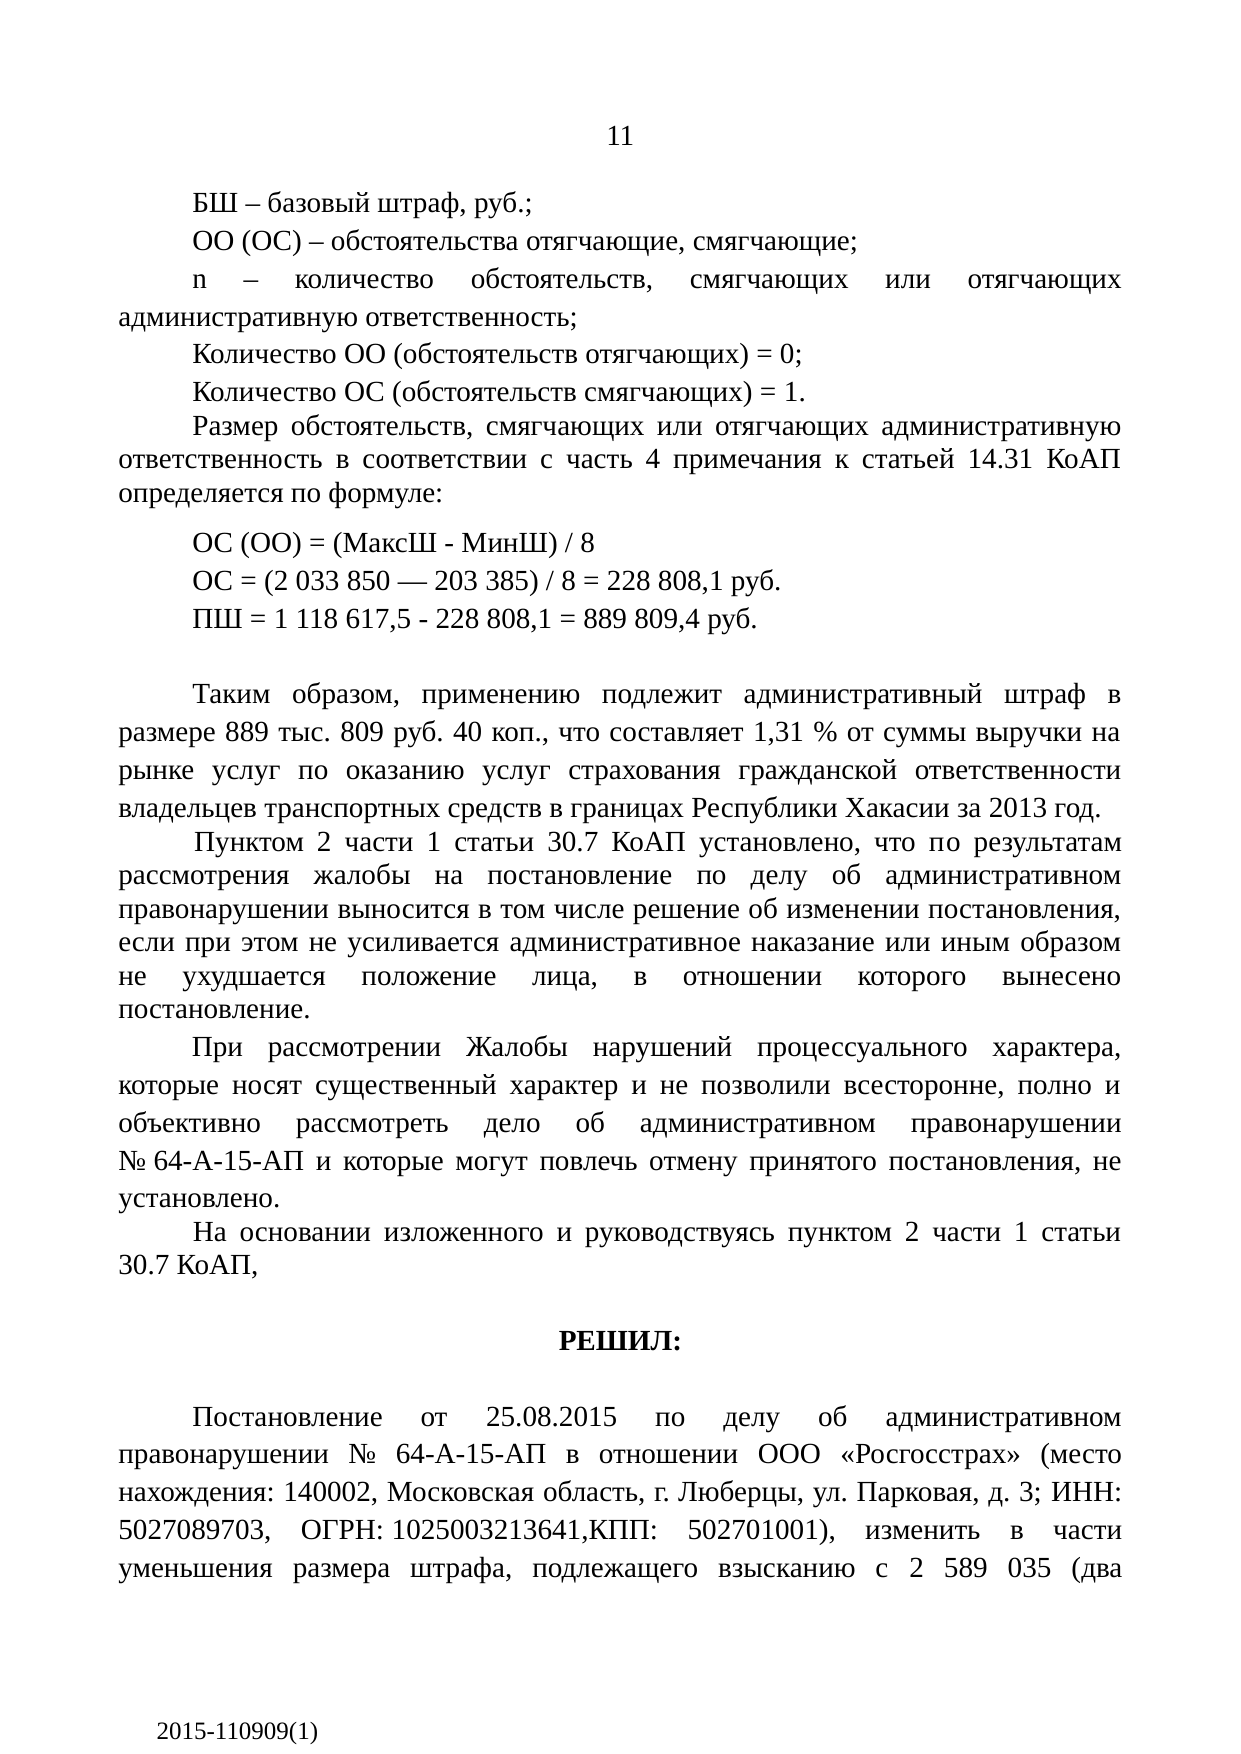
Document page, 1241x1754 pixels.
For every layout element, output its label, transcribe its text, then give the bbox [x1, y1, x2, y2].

text РЕШИЛ: [118, 1319, 1122, 1357]
text ПШ = 1 118 617,5 - 228 808,1 = 889 809,4 руб. [118, 597, 1122, 634]
text Пунктом 2 части 1 статьи 30.7 КоАП установлено, что по результатам рассмотрения жалобы на постановление по делу об административном правонарушении выносится в том числе решение об изменении постановления, если при этом не усиливается административное наказание или иным образом не ухудшается положение лица, в отношении которого вынесено постановление. [118, 824, 1122, 1025]
text Количество ОО (обстоятельств отягчающих) = 0; [118, 332, 1122, 370]
text На основании изложенного и руководствуясь пунктом 2 части 1 статьи 30.7 КоАП, [118, 1214, 1122, 1281]
text ОС = (2 033 850 — 203 385) / 8 = 228 808,1 руб. [118, 559, 1122, 597]
text Постановление от 25.08.2015 по делу об административном правонарушении № 64-А-15-АП в отношении ООО «Росгосстрах» (место нахождения: 140002, Московская область, г. Люберцы, ул. Парковая, д. 3; ИНН: 5027089703, ОГРН: 1025003213641,КПП: 502701001), изменить в части уменьшения размера штрафа, подлежащего взысканию с 2 589 035 (два [118, 1394, 1122, 1583]
text Количество ОС (обстоятельств смягчающих) = 1. [118, 370, 1122, 408]
text Размер обстоятельств, смягчающих или отягчающих административную ответственность в соответствии с часть 4 примечания к статьей 14.31 КоАП определяется по формуле: [118, 408, 1122, 509]
text БШ – базовый штраф, руб.; [118, 181, 1122, 219]
text ОО (ОС) – обстоятельства отягчающие, смягчающие; [118, 219, 1122, 257]
text n – количество обстоятельств, смягчающих или отягчающих административную ответственность; [118, 257, 1122, 332]
text Таким образом, применению подлежит административный штраф в размере 889 тыс. 809 руб. 40 коп., что составляет 1,31 % от суммы выручки на рынке услуг по оказанию услуг страхования гражданской ответственности владельцев транспортных средств в границах Республики Хакасии за 2013 год. [118, 672, 1122, 824]
text При рассмотрении Жалобы нарушений процессуального характера, которые носят существенный характер и не позволили всесторонне, полно и объективно рассмотреть дело об административном правонарушении № 64-А-15-АП и которые могут повлечь отмену принятого постановления, не установлено. [118, 1025, 1122, 1214]
text ОС (ОО) = (МаксШ - МинШ) / 8 [118, 521, 1122, 559]
